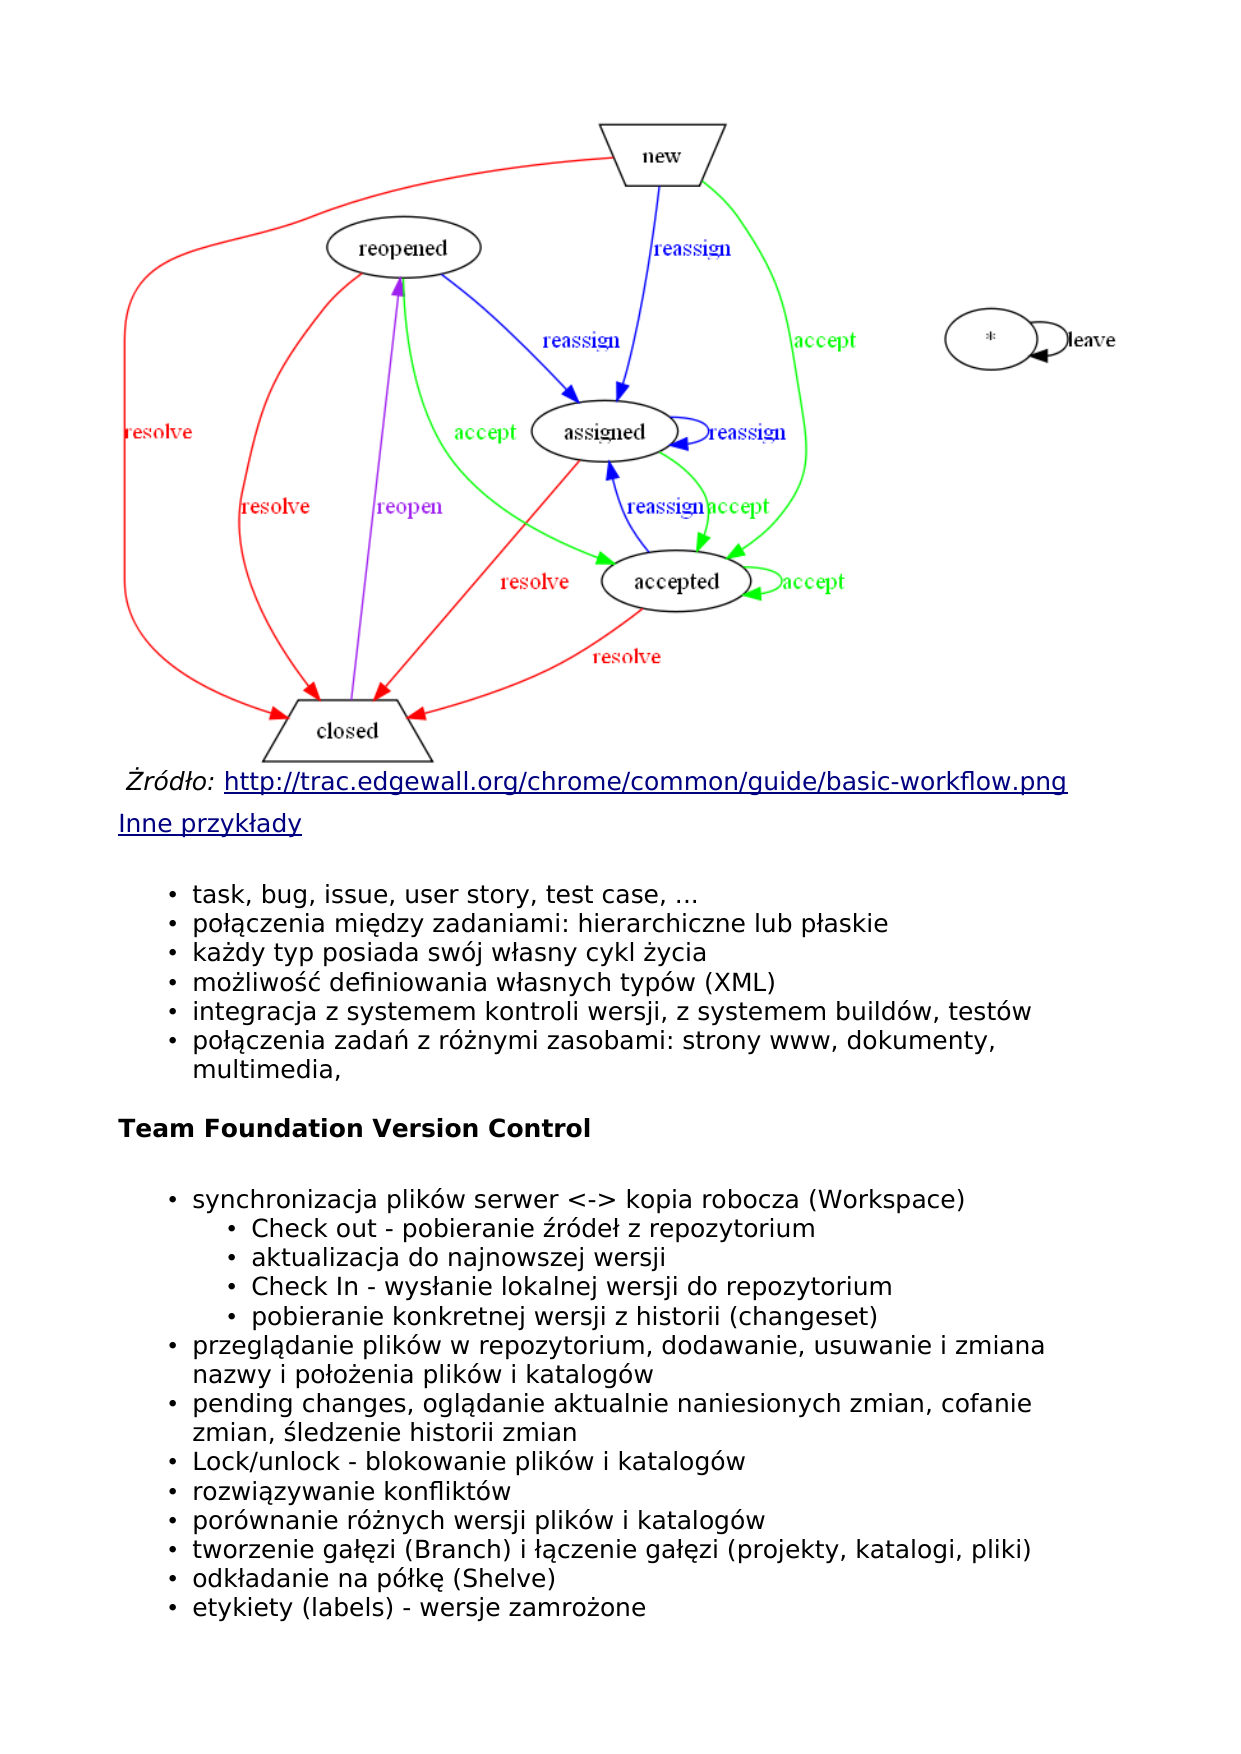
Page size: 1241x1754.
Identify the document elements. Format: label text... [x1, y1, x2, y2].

list przeglądanie plików w repozytorium, dodawanie, usuwanie i zmiana nazwy i położenia plików i katalogów [177, 1331, 1122, 1389]
list integracja z systemem kontroli wersji, z systemem buildów, testów [177, 997, 1122, 1026]
list synchronizacja plików serwer <-> kopia robocza (Workspace) [177, 1185, 1122, 1214]
list etykiety (labels) - wersje zamrożone [177, 1593, 1122, 1622]
picture [118, 118, 1123, 768]
list rozwiązywanie konfliktów [177, 1477, 1122, 1506]
list możliwość definiowania własnych typów (XML) [177, 968, 1122, 997]
list Check out - pobieranie źródeł z repozytorium [236, 1214, 1122, 1243]
list połączenia zadań z różnymi zasobami: strony www, dokumenty, multimedia, [177, 1026, 1122, 1084]
list porównanie różnych wersji plików i katalogów [177, 1506, 1122, 1535]
list każdy typ posiada swój własny cykl życia [177, 938, 1122, 968]
list pobieranie konkretnej wersji z historii (changeset) [236, 1302, 1122, 1331]
list tworzenie gałęzi (Branch) i łączenie gałęzi (projekty, katalogi, pliki) [177, 1535, 1122, 1564]
text Team Foundation Version Control [118, 1114, 1122, 1143]
list Check In - wysłanie lokalnej wersji do repozytorium [236, 1272, 1122, 1302]
list aktualizacja do najnowszej wersji [236, 1243, 1122, 1272]
list odkładanie na półkę (Shelve) [177, 1564, 1122, 1593]
list task, bug, issue, user story, test case, ... [177, 880, 1122, 909]
text Żródło: http://trac.edgewall.org/chrome/common/guide/basic-workflow.png [118, 768, 1122, 797]
text Inne przykłady [118, 809, 1122, 838]
list połączenia między zadaniami: hierarchiczne lub płaskie [177, 909, 1122, 938]
list Lock/unlock - blokowanie plików i katalogów [177, 1447, 1122, 1477]
list pending changes, oglądanie aktualnie naniesionych zmian, cofanie zmian, śledzenie historii zmian [177, 1389, 1122, 1447]
